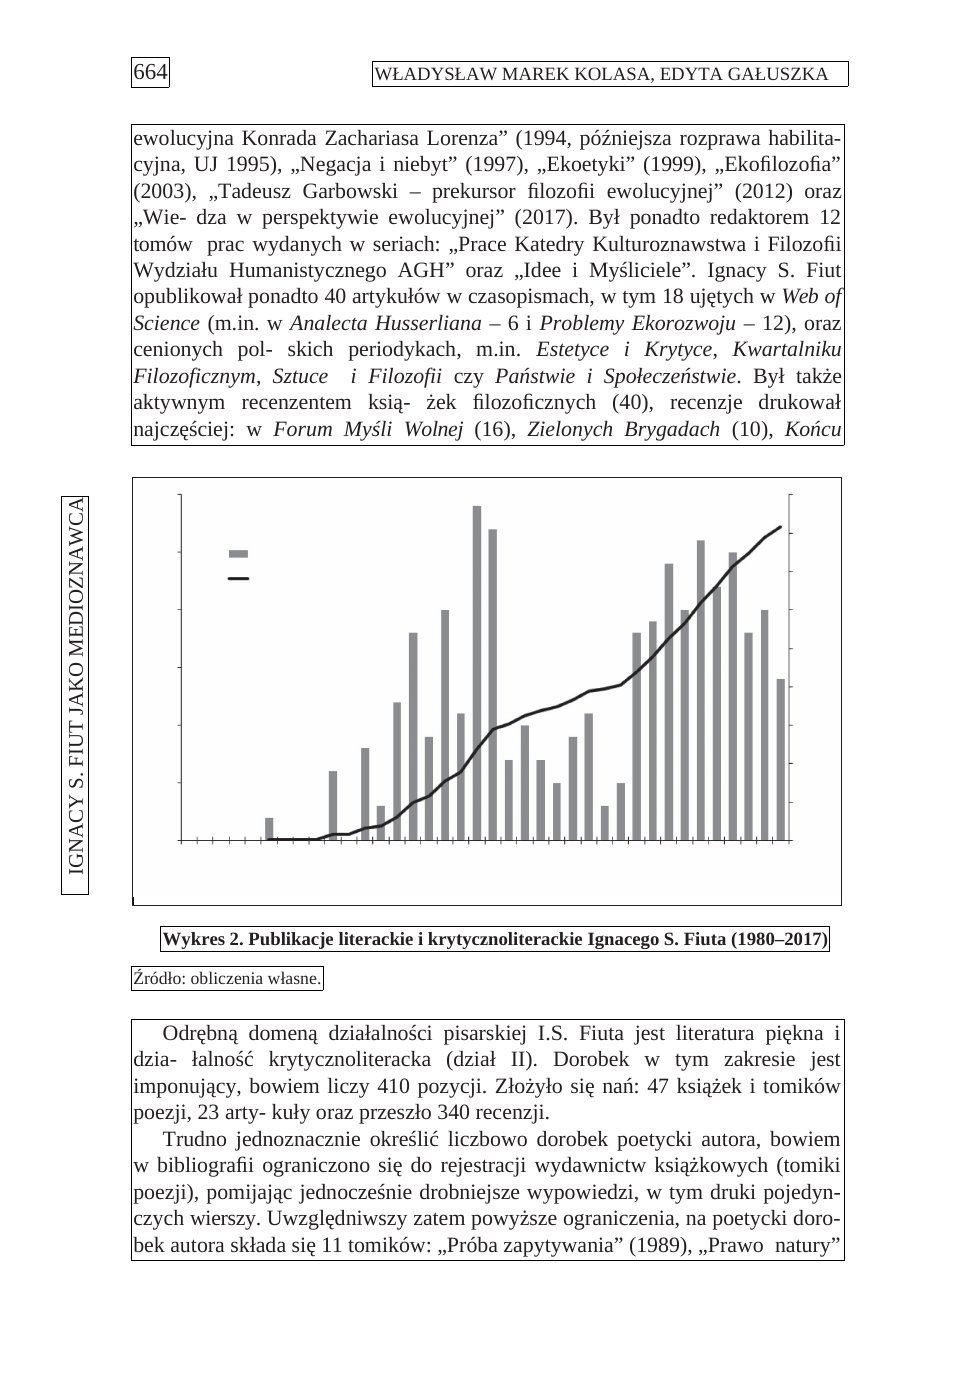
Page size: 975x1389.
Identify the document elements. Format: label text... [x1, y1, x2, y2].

text Trudno jednoznacznie określić liczbowo dorobek poetycki autora, bowiem w bibliograﬁi ograniczono się do rejestracji wydawnictw książkowych (tomiki poezji), pomijając jednocześnie drobniejsze wypowiedzi, w tym druki pojedyn- czych wierszy. Uwzględniwszy zatem powyższe ograniczenia, na poetycki doro- bek autora składa się 11 tomików: „Próba zapytywania” (1989), „Prawo natury” [133, 1126, 842, 1257]
text Odrębną domeną działalności pisarskiej I.S. Fiuta jest literatura piękna i dzia- łalność krytycznoliteracka (dział II). Dorobek w tym zakresie jest imponujący, bowiem liczy 410 pozycji. Złożyło się nań: 47 książek i tomików poezji, 23 arty- kuły oraz przeszło 340 recenzji. [133, 1020, 842, 1124]
text Źródło: obliczenia własne. [133, 968, 323, 988]
text IGNACY S. FIUT JAKO MEDIOZNAWCA [63, 498, 88, 876]
text ewolucyjna Konrada Zachariasa Lorenza” (1994, późniejsza rozprawa habilita- cyjna, UJ 1995), „Negacja i niebyt” (1997), „Ekoetyki” (1999), „Ekoﬁlozoﬁa” (2003), „Tadeusz Garbowski – prekursor ﬁlozoﬁi ewolucyjnej” (2012) oraz „Wie- dza w perspektywie ewolucyjnej” (2017). Był ponadto redaktorem 12 tomów prac wydanych w seriach: „Prace Katedry Kulturoznawstwa i Filozoﬁi Wydziału Humanistycznego AGH” oraz „Idee i Myśliciele”. Ignacy S. Fiut opublikował ponadto 40 artykułów w czasopismach, w tym 18 ujętych w Web of Science (m.in. w Analecta Husserliana – 6 i Problemy Ekorozwoju – 12), oraz cenionych pol- skich periodykach, m.in. Estetyce i Krytyce, Kwartalniku Filozoficznym, Sztuce i Filozofii czy Państwie i Społeczeństwie. Był także aktywnym recenzentem ksią- żek ﬁlozoﬁcznych (40), recenzje drukował najczęściej: w Forum Myśli Wolnej (16), Zielonych Brygadach (10), Końcu Wieku (9) i Nowej Krytyce (8). [133, 125, 842, 445]
picture [133, 478, 841, 897]
text Wykres 2. Publikacje literackie i krytycznoliterackie Ignacego S. Fiuta (1980–2017) [162, 928, 829, 949]
text 664 [133, 58, 169, 85]
text WŁADYSŁAW MAREK KOLASA, EDYTA GAŁUSZKA [374, 62, 848, 84]
